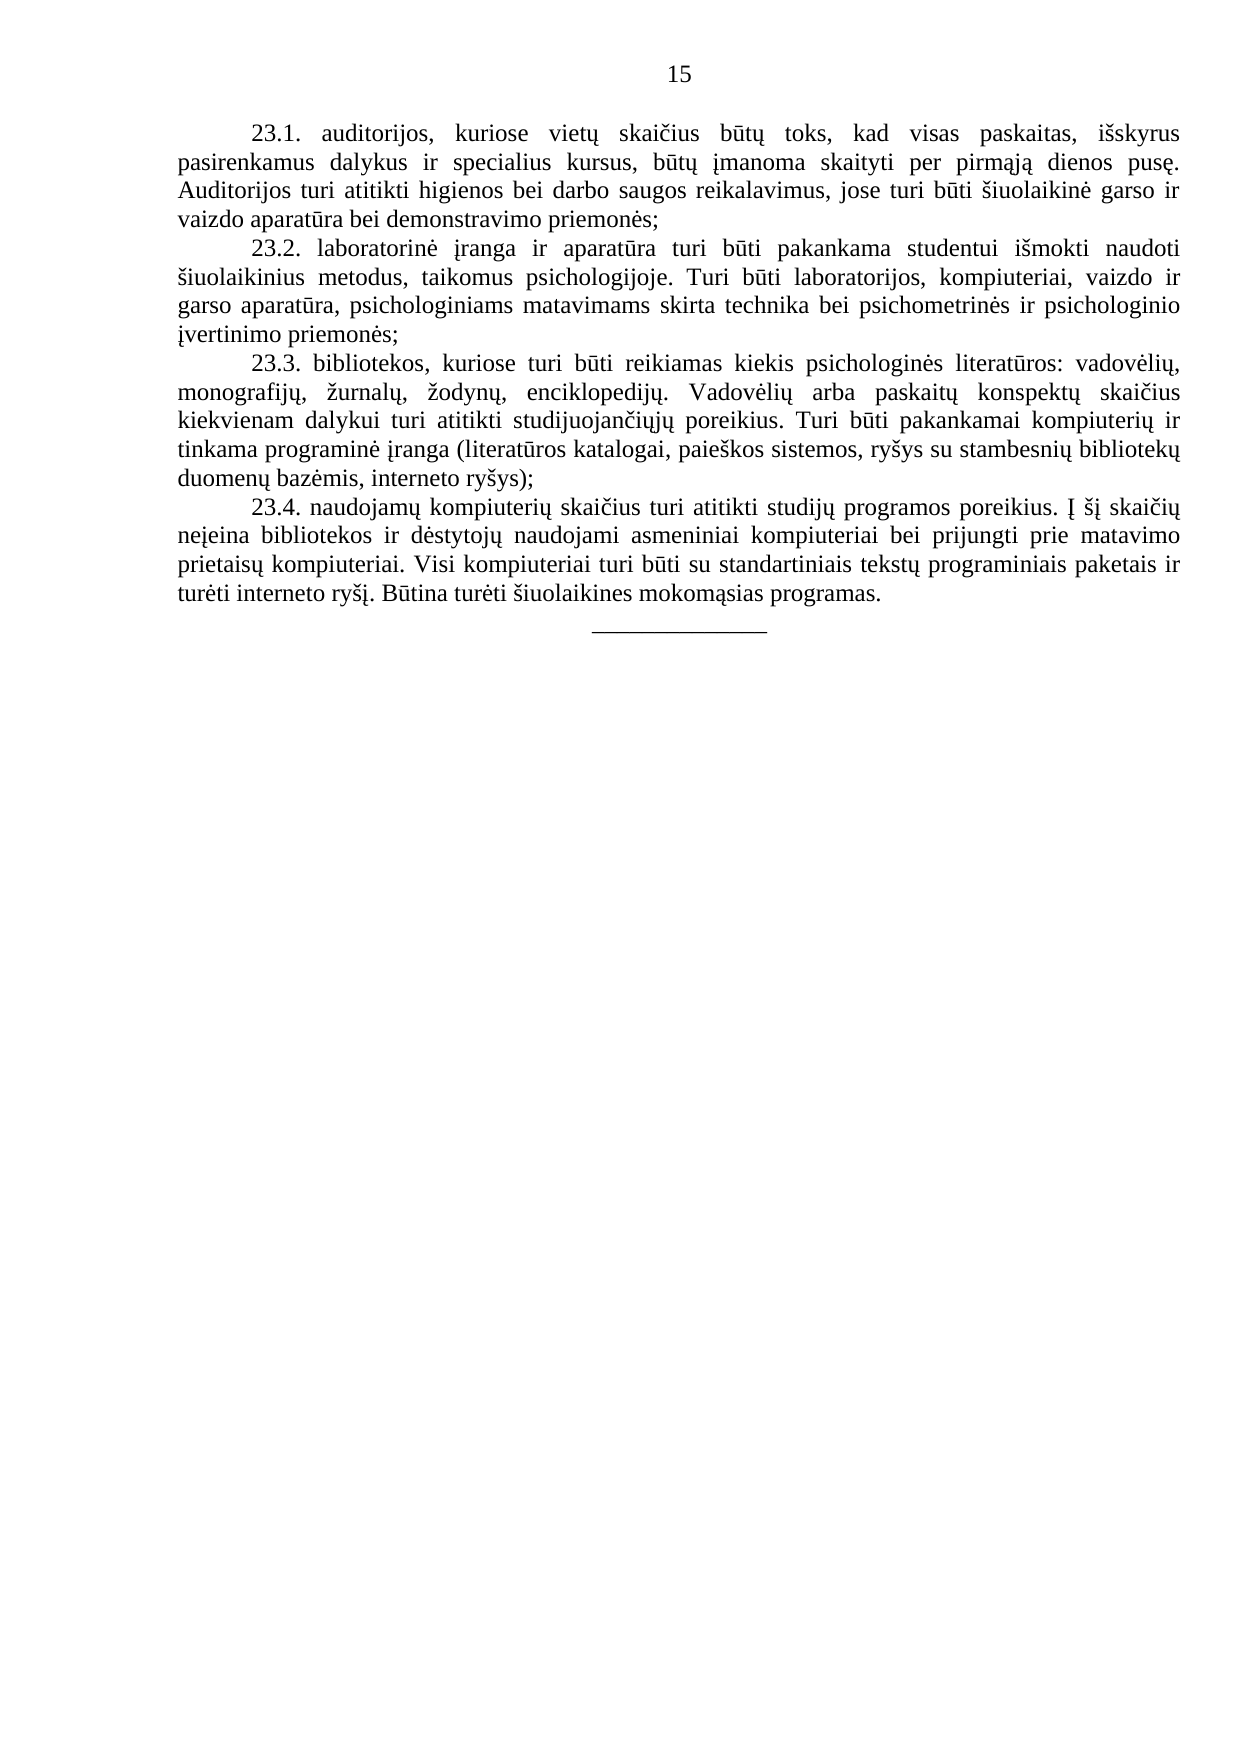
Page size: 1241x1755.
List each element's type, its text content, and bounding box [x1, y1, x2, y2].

text ______________ [177, 607, 1181, 636]
text 23.4. naudojamų kompiuterių skaičius turi atitikti studijų programos poreikius. Į šį skaičių neįeina bibliotekos ir dėstytojų naudojami asmeniniai kompiuteriai bei prijungti prie matavimo prietaisų kompiuteriai. Visi kompiuteriai turi būti su standartiniais tekstų programiniais paketais ir turėti interneto ryšį. Būtina turėti šiuolaikines mokomąsias programas. [177, 492, 1181, 607]
text 23.3. bibliotekos, kuriose turi būti reikiamas kiekis psichologinės literatūros: vadovėlių, monografijų, žurnalų, žodynų, enciklopedijų. Vadovėlių arba paskaitų konspektų skaičius kiekvienam dalykui turi atitikti studijuojančiųjų poreikius. Turi būti pakankamai kompiuterių ir tinkama programinė įranga (literatūros katalogai, paieškos sistemos, ryšys su stambesnių bibliotekų duomenų bazėmis, interneto ryšys); [177, 348, 1181, 492]
text 23.2. laboratorinė įranga ir aparatūra turi būti pakankama studentui išmokti naudoti šiuolaikinius metodus, taikomus psichologijoje. Turi būti laboratorijos, kompiuteriai, vaizdo ir garso aparatūra, psichologiniams matavimams skirta technika bei psichometrinės ir psichologinio įvertinimo priemonės; [177, 233, 1181, 348]
text 23.1. auditorijos, kuriose vietų skaičius būtų toks, kad visas paskaitas, išskyrus pasirenkamus dalykus ir specialius kursus, būtų įmanoma skaityti per pirmąją dienos pusę. Auditorijos turi atitikti higienos bei darbo saugos reikalavimus, jose turi būti šiuolaikinė garso ir vaizdo aparatūra bei demonstravimo priemonės; [177, 118, 1181, 233]
